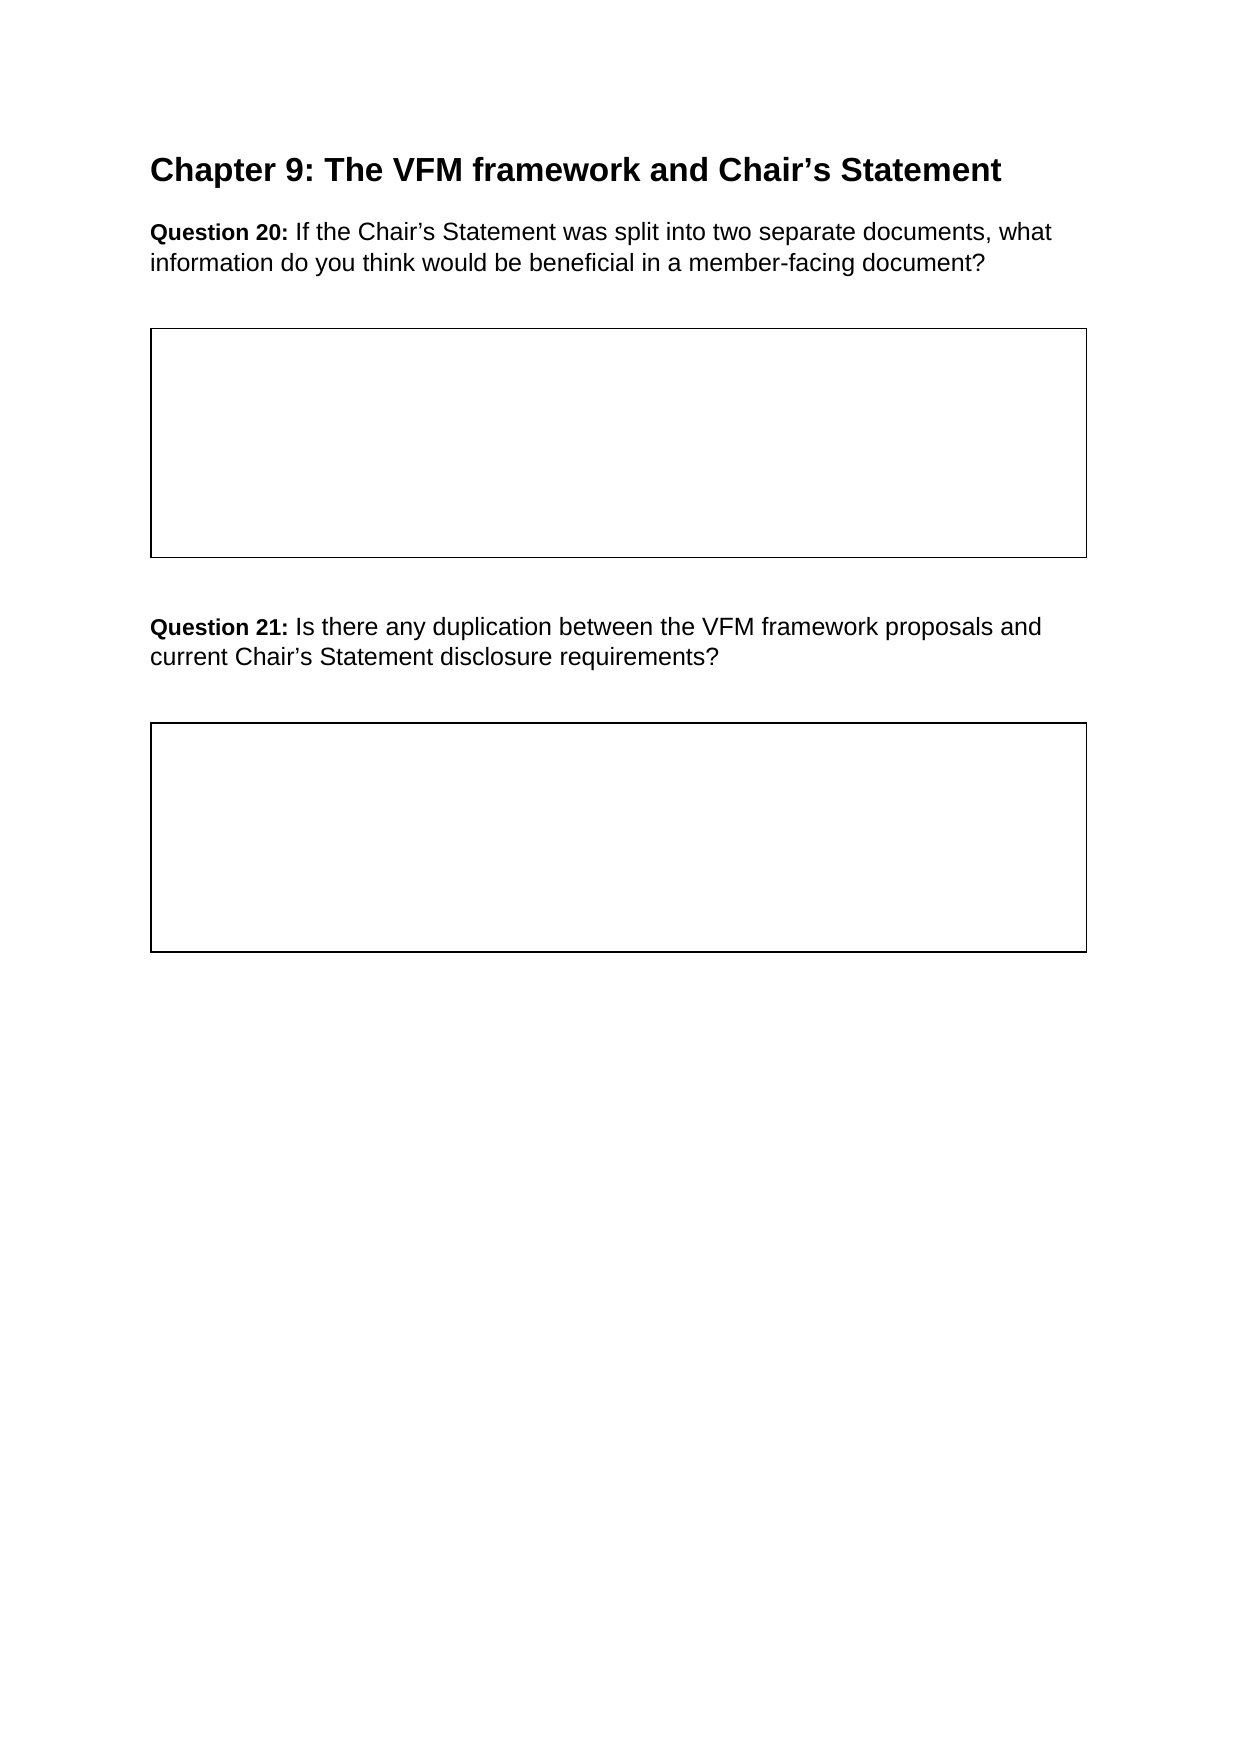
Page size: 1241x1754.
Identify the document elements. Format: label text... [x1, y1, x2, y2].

text Question 21: Is there any duplication between the VFM framework proposals and current Chair’s Statement disclosure requirements? [150, 612, 1090, 671]
text Question 20: If the Chair’s Statement was split into two separate documents, what information do you think would be beneficial in a member-facing document? [150, 217, 1090, 277]
text Chapter 9: The VFM framework and Chair’s Statement [150, 150, 1090, 188]
